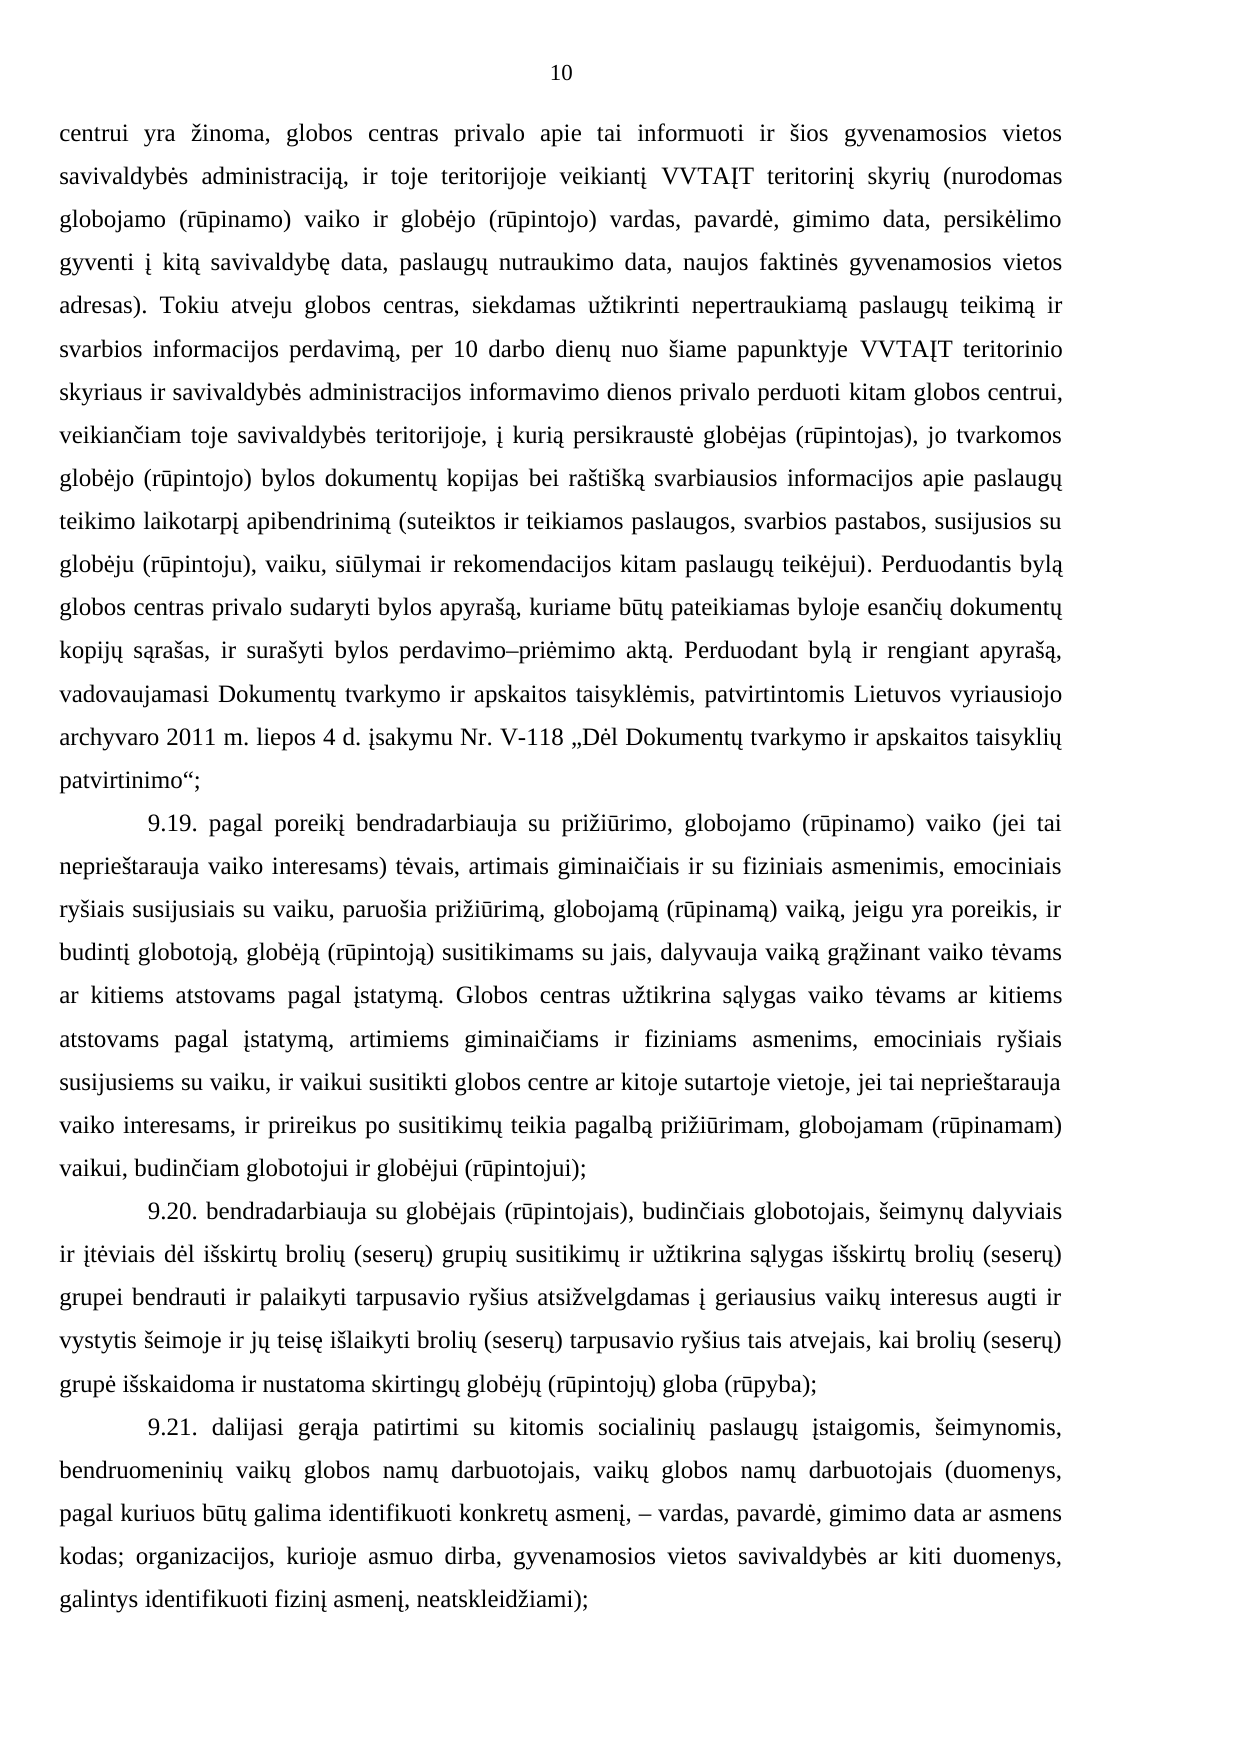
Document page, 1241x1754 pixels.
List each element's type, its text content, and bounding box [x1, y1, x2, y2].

text 9.19. pagal poreikį bendradarbiauja su prižiūrimo, globojamo (rūpinamo) vaiko (jei tai neprieštarauja vaiko interesams) tėvais, artimais giminaičiais ir su fiziniais asmenimis, emociniais ryšiais susijusiais su vaiku, paruošia prižiūrimą, globojamą (rūpinamą) vaiką, jeigu yra poreikis, ir budintį globotoją, globėją (rūpintoją) susitikimams su jais, dalyvauja vaiką grąžinant vaiko tėvams ar kitiems atstovams pagal įstatymą. Globos centras užtikrina sąlygas vaiko tėvams ar kitiems atstovams pagal įstatymą, artimiems giminaičiams ir fiziniams asmenims, emociniais ryšiais susijusiems su vaiku, ir vaikui susitikti globos centre ar kitoje sutartoje vietoje, jei tai neprieštarauja vaiko interesams, ir prireikus po susitikimų teikia pagalbą prižiūrimam, globojamam (rūpinamam) vaikui, budinčiam globotojui ir globėjui (rūpintojui); [59, 808, 1063, 1182]
text centrui yra žinoma, globos centras privalo apie tai informuoti ir šios gyvenamosios vietos savivaldybės administraciją, ir toje teritorijoje veikiantį VVTAĮT teritorinį skyrių (nurodomas globojamo (rūpinamo) vaiko ir globėjo (rūpintojo) vardas, pavardė, gimimo data, persikėlimo gyventi į kitą savivaldybę data, paslaugų nutraukimo data, naujos faktinės gyvenamosios vietos adresas). Tokiu atveju globos centras, siekdamas užtikrinti nepertraukiamą paslaugų teikimą ir svarbios informacijos perdavimą, per 10 darbo dienų nuo šiame papunktyje VVTAĮT teritorinio skyriaus ir savivaldybės administracijos informavimo dienos privalo perduoti kitam globos centrui, veikiančiam toje savivaldybės teritorijoje, į kurią persikraustė globėjas (rūpintojas), jo tvarkomos globėjo (rūpintojo) bylos dokumentų kopijas bei raštišką svarbiausios informacijos apie paslaugų teikimo laikotarpį apibendrinimą (suteiktos ir teikiamos paslaugos, svarbios pastabos, susijusios su globėju (rūpintoju), vaiku, siūlymai ir rekomendacijos kitam paslaugų teikėjui). Perduodantis bylą globos centras privalo sudaryti bylos apyrašą, kuriame būtų pateikiamas byloje esančių dokumentų kopijų sąrašas, ir surašyti bylos perdavimo–priėmimo aktą. Perduodant bylą ir rengiant apyrašą, vadovaujamasi Dokumentų tvarkymo ir apskaitos taisyklėmis, patvirtintomis Lietuvos vyriausiojo archyvaro 2011 m. liepos 4 d. įsakymu Nr. V-118 „Dėl Dokumentų tvarkymo ir apskaitos taisyklių patvirtinimo“; [59, 118, 1063, 794]
text 9.21. dalijasi gerąja patirtimi su kitomis socialinių paslaugų įstaigomis, šeimynomis, bendruomeninių vaikų globos namų darbuotojais, vaikų globos namų darbuotojais (duomenys, pagal kuriuos būtų galima identifikuoti konkretų asmenį, ‒ vardas, pavardė, gimimo data ar asmens kodas; organizacijos, kurioje asmuo dirba, gyvenamosios vietos savivaldybės ar kiti duomenys, galintys identifikuoti fizinį asmenį, neatskleidžiami); [59, 1412, 1063, 1613]
text 9.20. bendradarbiauja su globėjais (rūpintojais), budinčiais globotojais, šeimynų dalyviais ir įtėviais dėl išskirtų brolių (seserų) grupių susitikimų ir užtikrina sąlygas išskirtų brolių (seserų) grupei bendrauti ir palaikyti tarpusavio ryšius atsižvelgdamas į geriausius vaikų interesus augti ir vystytis šeimoje ir jų teisę išlaikyti brolių (seserų) tarpusavio ryšius tais atvejais, kai brolių (seserų) grupė išskaidoma ir nustatoma skirtingų globėjų (rūpintojų) globa (rūpyba); [59, 1196, 1063, 1397]
